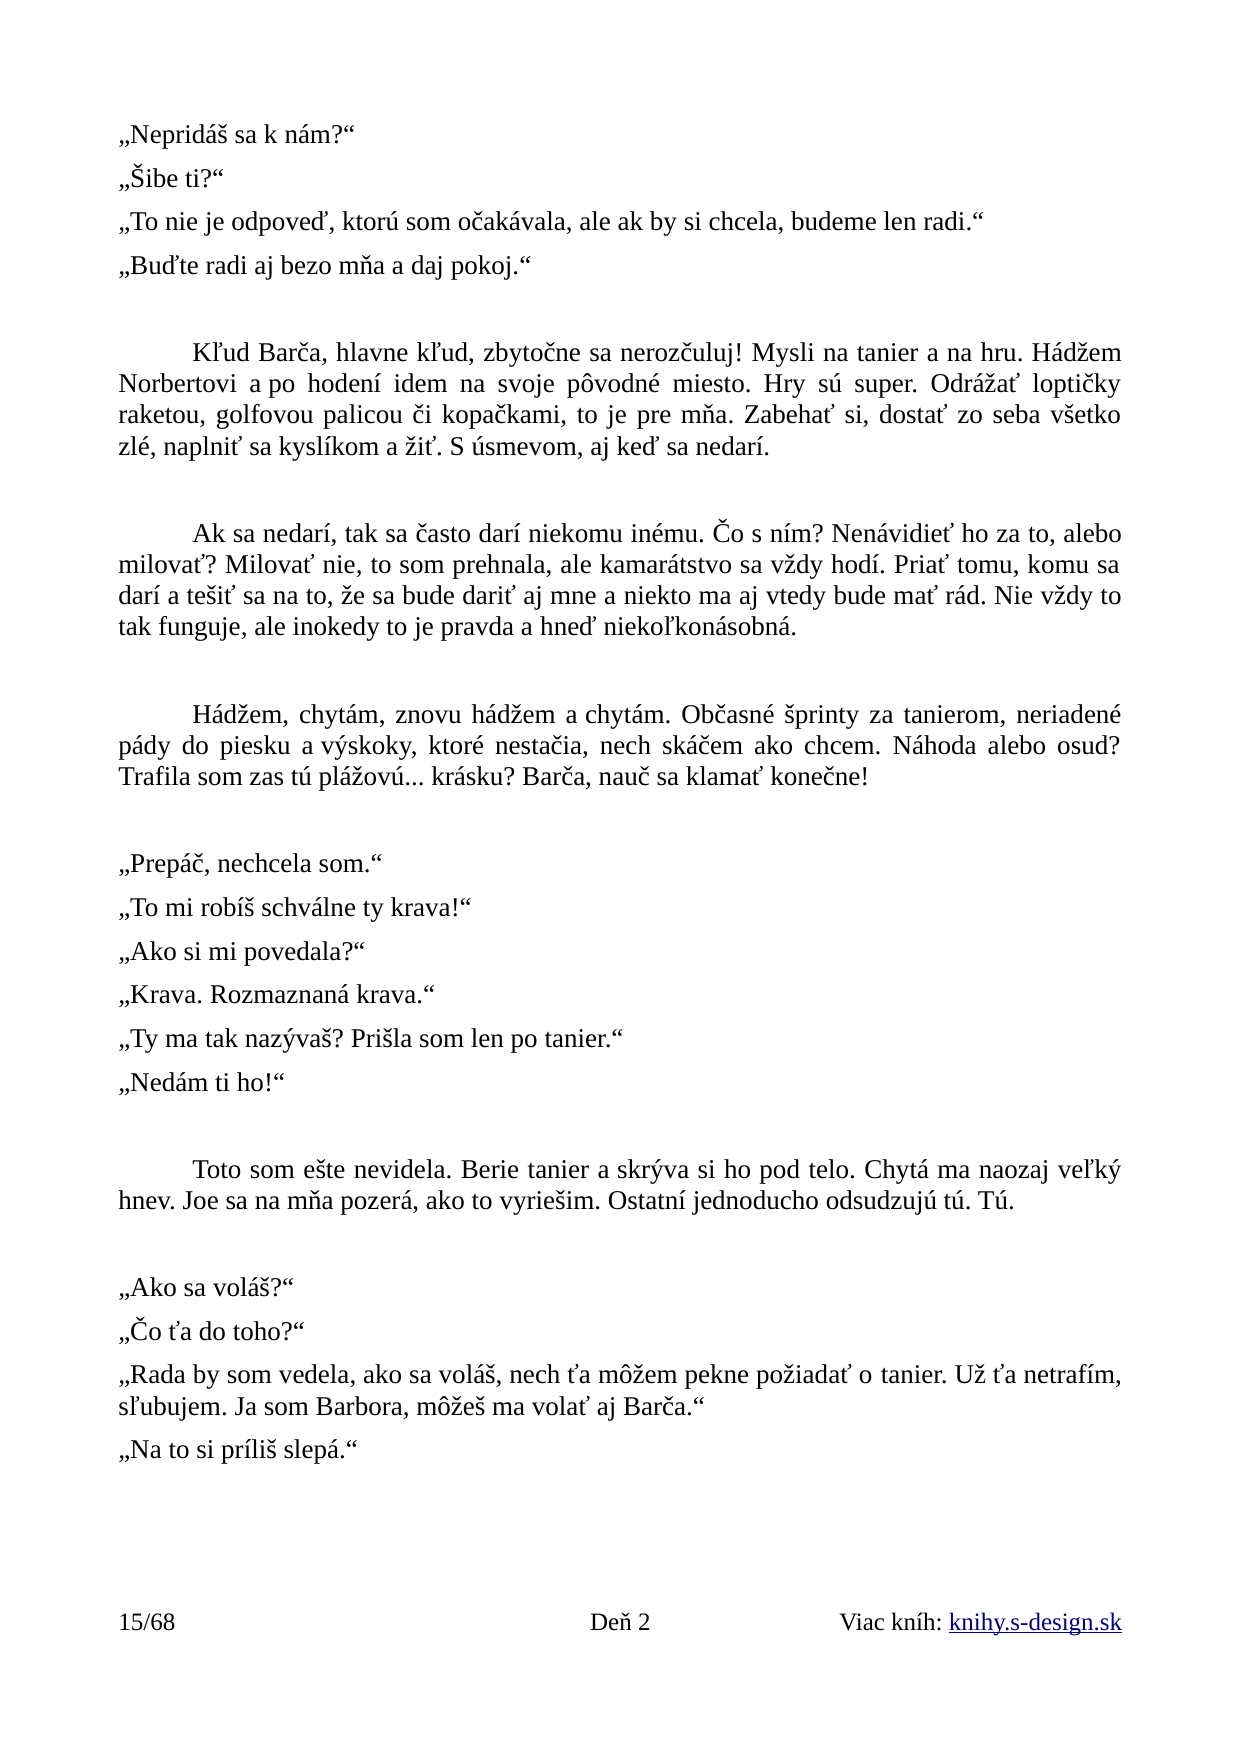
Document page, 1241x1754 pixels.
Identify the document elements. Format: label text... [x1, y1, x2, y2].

text Ak sa nedarí, tak sa často darí niekomu inému. Čo s ním? Nenávidieť ho za to, alebo milovať? Milovať nie, to som prehnala, ale kamarátstvo sa vždy hodí. Priať tomu, komu sa darí a tešiť sa na to, že sa bude dariť aj mne a niekto ma aj vtedy bude mať rád. Nie vždy to tak funguje, ale inokedy to je pravda a hneď niekoľkonásobná. [118, 517, 1122, 642]
text „To nie je odpoveď, ktorú som očakávala, ale ak by si chcela, budeme len radi.“ [118, 205, 1122, 237]
text „Ty ma tak nazývaš? Prišla som len po tanier.“ [118, 1022, 1122, 1053]
text „Čo ťa do toho?“ [118, 1315, 1122, 1346]
text „Prepáč, nechcela som.“ [118, 847, 1122, 878]
text Toto som ešte nevidela. Berie tanier a skrýva si ho pod telo. Chytá ma naozaj veľký hnev. Joe sa na mňa pozerá, ako to vyriešim. Ostatní jednoducho odsudzujú tú. Tú. [118, 1153, 1122, 1215]
text „Nepridáš sa k nám?“ [118, 118, 1122, 149]
text „Ako si mi povedala?“ [118, 935, 1122, 966]
text „Šibe ti?“ [118, 162, 1122, 193]
text „Nedám ti ho!“ [118, 1066, 1122, 1097]
text „Ako sa voláš?“ [118, 1271, 1122, 1302]
text „Na to si príliš slepá.“ [118, 1433, 1122, 1464]
text „To mi robíš schválne ty krava!“ [118, 891, 1122, 922]
text „Krava. Rozmaznaná krava.“ [118, 978, 1122, 1009]
text Kľud Barča, hlavne kľud, zbytočne sa nerozčuluj! Mysli na tanier a na hru. Hádžem Norbertovi a po hodení idem na svoje pôvodné miesto. Hry sú super. Odrážať loptičky raketou, golfovou palicou či kopačkami, to je pre mňa. Zabehať si, dostať zo seba všetko zlé, naplniť sa kyslíkom a žiť. S úsmevom, aj keď sa nedarí. [118, 336, 1122, 461]
text „Rada by som vedela, ako sa voláš, nech ťa môžem pekne požiadať o tanier. Už ťa netrafím, sľubujem. Ja som Barbora, môžeš ma volať aj Barča.“ [118, 1359, 1122, 1421]
text „Buďte radi aj bezo mňa a daj pokoj.“ [118, 249, 1122, 280]
text Hádžem, chytám, znovu hádžem a chytám. Občasné šprinty za tanierom, neriadené pády do piesku a výskoky, ktoré nestačia, nech skáčem ako chcem. Náhoda alebo osud? Trafila som zas tú plážovú... krásku? Barča, nauč sa klamať konečne! [118, 698, 1122, 791]
